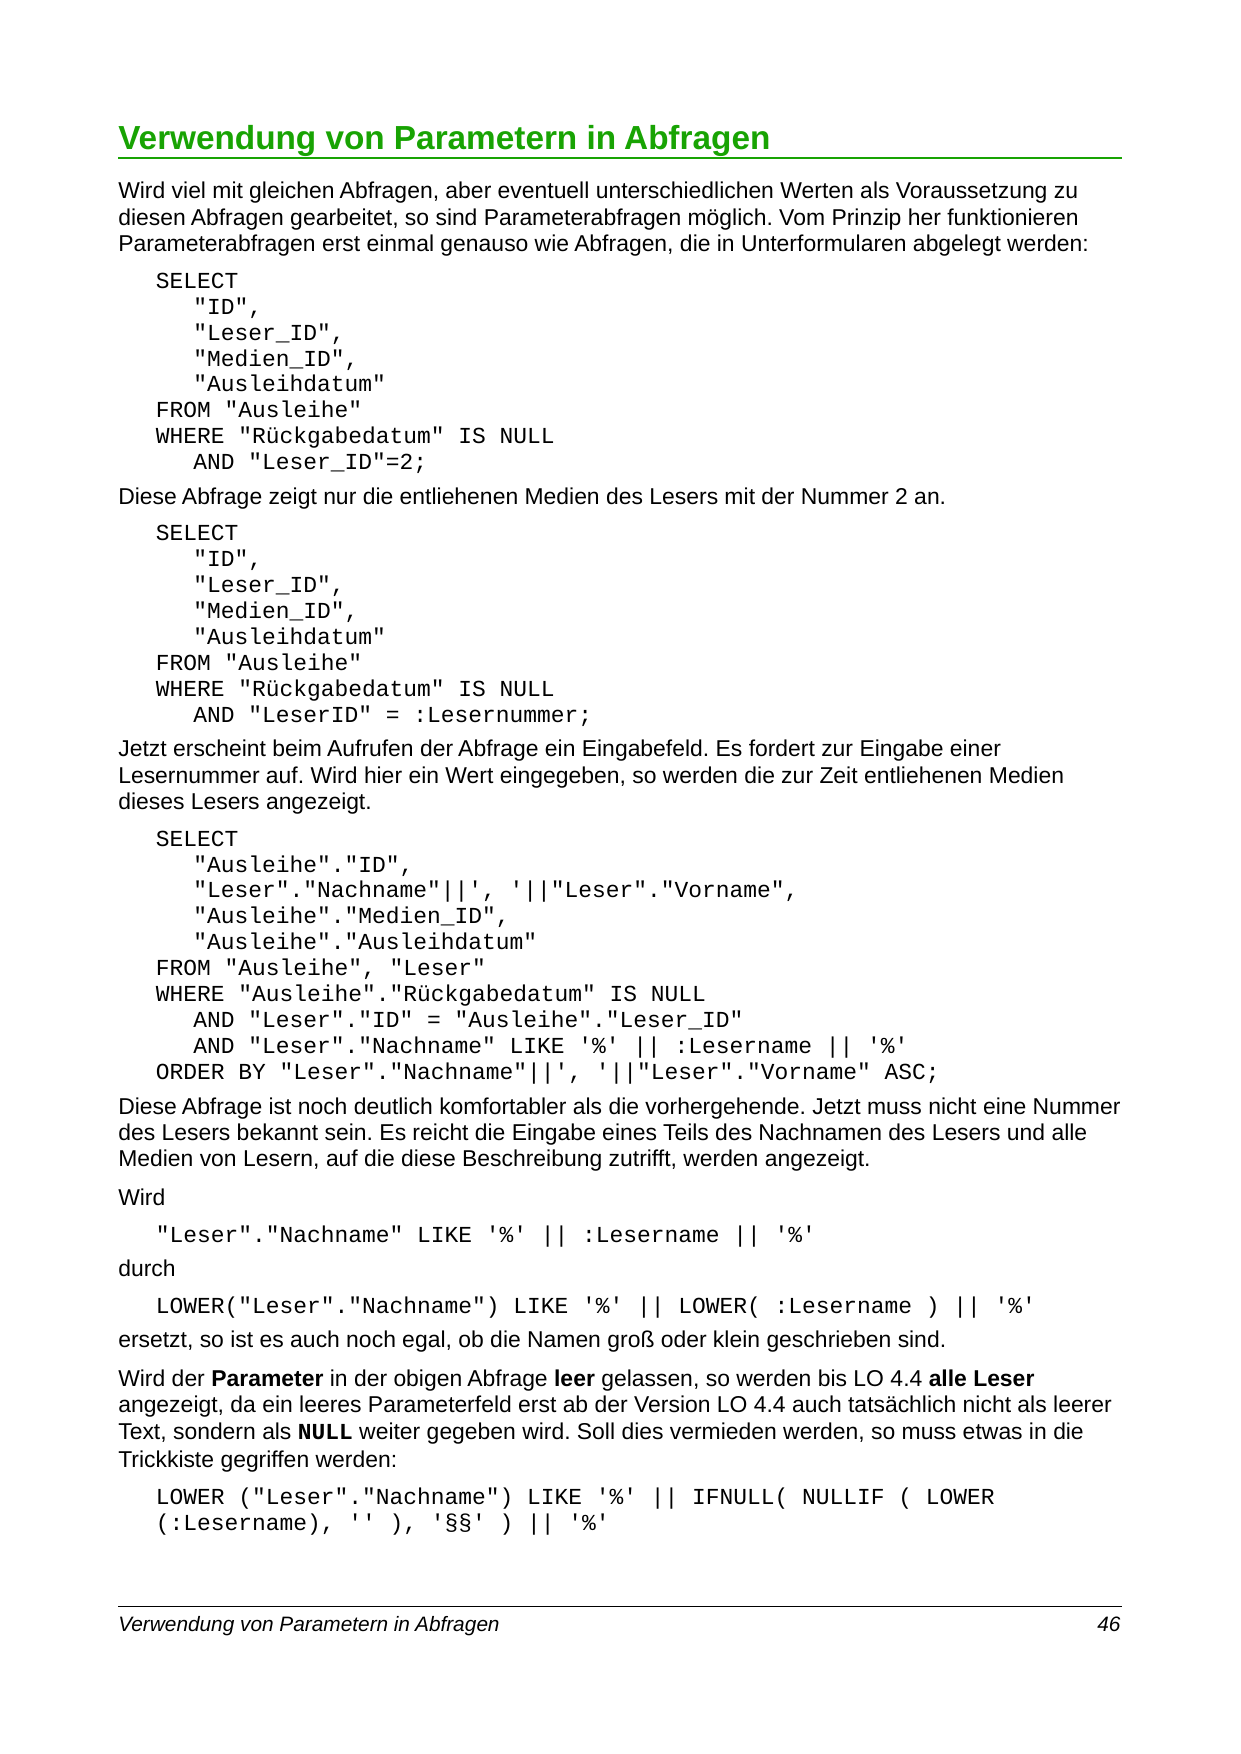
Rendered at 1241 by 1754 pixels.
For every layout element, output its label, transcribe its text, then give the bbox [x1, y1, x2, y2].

text Jetzt erscheint beim Aufrufen der Abfrage ein Eingabefeld. Es fordert zur Eingabe einer Lesernummer auf. Wird hier ein Wert eingegeben, so werden die zur Zeit entliehenen Medien dieses Lesers angezeigt. [118, 735, 1122, 814]
text "Leser"."Nachname" LIKE '%' || :Lesername || '%' [156, 1223, 1122, 1249]
text durch [118, 1255, 1122, 1282]
text SELECT "ID", "Leser_ID", "Medien_ID", "Ausleihdatum" FROM "Ausleihe" WHERE "Rückgabedatum" IS NULL AND "LeserID" = :Lesernummer; [156, 522, 1122, 729]
text Wird der Parameter in der obigen Abfrage leer gelassen, so werden bis LO 4.4 alle Leser angezeigt, da ein leeres Parameterfeld erst ab der Version LO 4.4 auch tatsächlich nicht als leerer Text, sondern als NULL weiter gegeben wird. Soll dies vermieden werden, so muss etwas in die Trickkiste gegriffen werden: [118, 1365, 1122, 1472]
text Diese Abfrage zeigt nur die entliehenen Medien des Lesers mit der Nummer 2 an. [118, 483, 1122, 509]
text Diese Abfrage ist noch deutlich komfortabler als die vorhergehende. Jetzt muss nicht eine Nummer des Lesers bekannt sein. Es reicht die Eingabe eines Teils des Nachnamen des Lesers und alle Medien von Lesern, auf die diese Beschreibung zutrifft, werden angezeigt. [118, 1093, 1122, 1172]
text Wird viel mit gleichen Abfragen, aber eventuell unterschiedlichen Werten als Voraussetzung zu diesen Abfragen gearbeitet, so sind Parameterabfragen möglich. Vom Prinzip her funktionieren Parameterabfragen erst einmal genauso wie Abfragen, die in Unterformularen abgelegt werden: [118, 177, 1122, 257]
text LOWER("Leser"."Nachname") LIKE '%' || LOWER( :Lesername ) || '%' [156, 1294, 1122, 1320]
text SELECT "Ausleihe"."ID", "Leser"."Nachname"||', '||"Leser"."Vorname", "Ausleihe"."Medien_ID", "Ausleihe"."Ausleihdatum" FROM "Ausleihe", "Leser" WHERE "Ausleihe"."Rückgabedatum" IS NULL AND "Leser"."ID" = "Ausleihe"."Leser_ID" AND "Leser"."Nachname" LIKE '%' || :Lesername || '%' ORDER BY "Leser"."Nachname"||', '||"Leser"."Vorname" ASC; [156, 827, 1122, 1086]
text LOWER ("Leser"."Nachname") LIKE '%' || IFNULL( NULLIF ( LOWER (:Lesername), '' ), '§§' ) || '%' [156, 1485, 1122, 1537]
text Wird [118, 1184, 1122, 1211]
subtitle Verwendung von Parametern in Abfragen [118, 118, 1122, 157]
text SELECT "ID", "Leser_ID", "Medien_ID", "Ausleihdatum" FROM "Ausleihe" WHERE "Rückgabedatum" IS NULL AND "Leser_ID"=2; [156, 269, 1122, 477]
text ersetzt, so ist es auch noch egal, ob die Namen groß oder klein geschrieben sind. [118, 1326, 1122, 1353]
